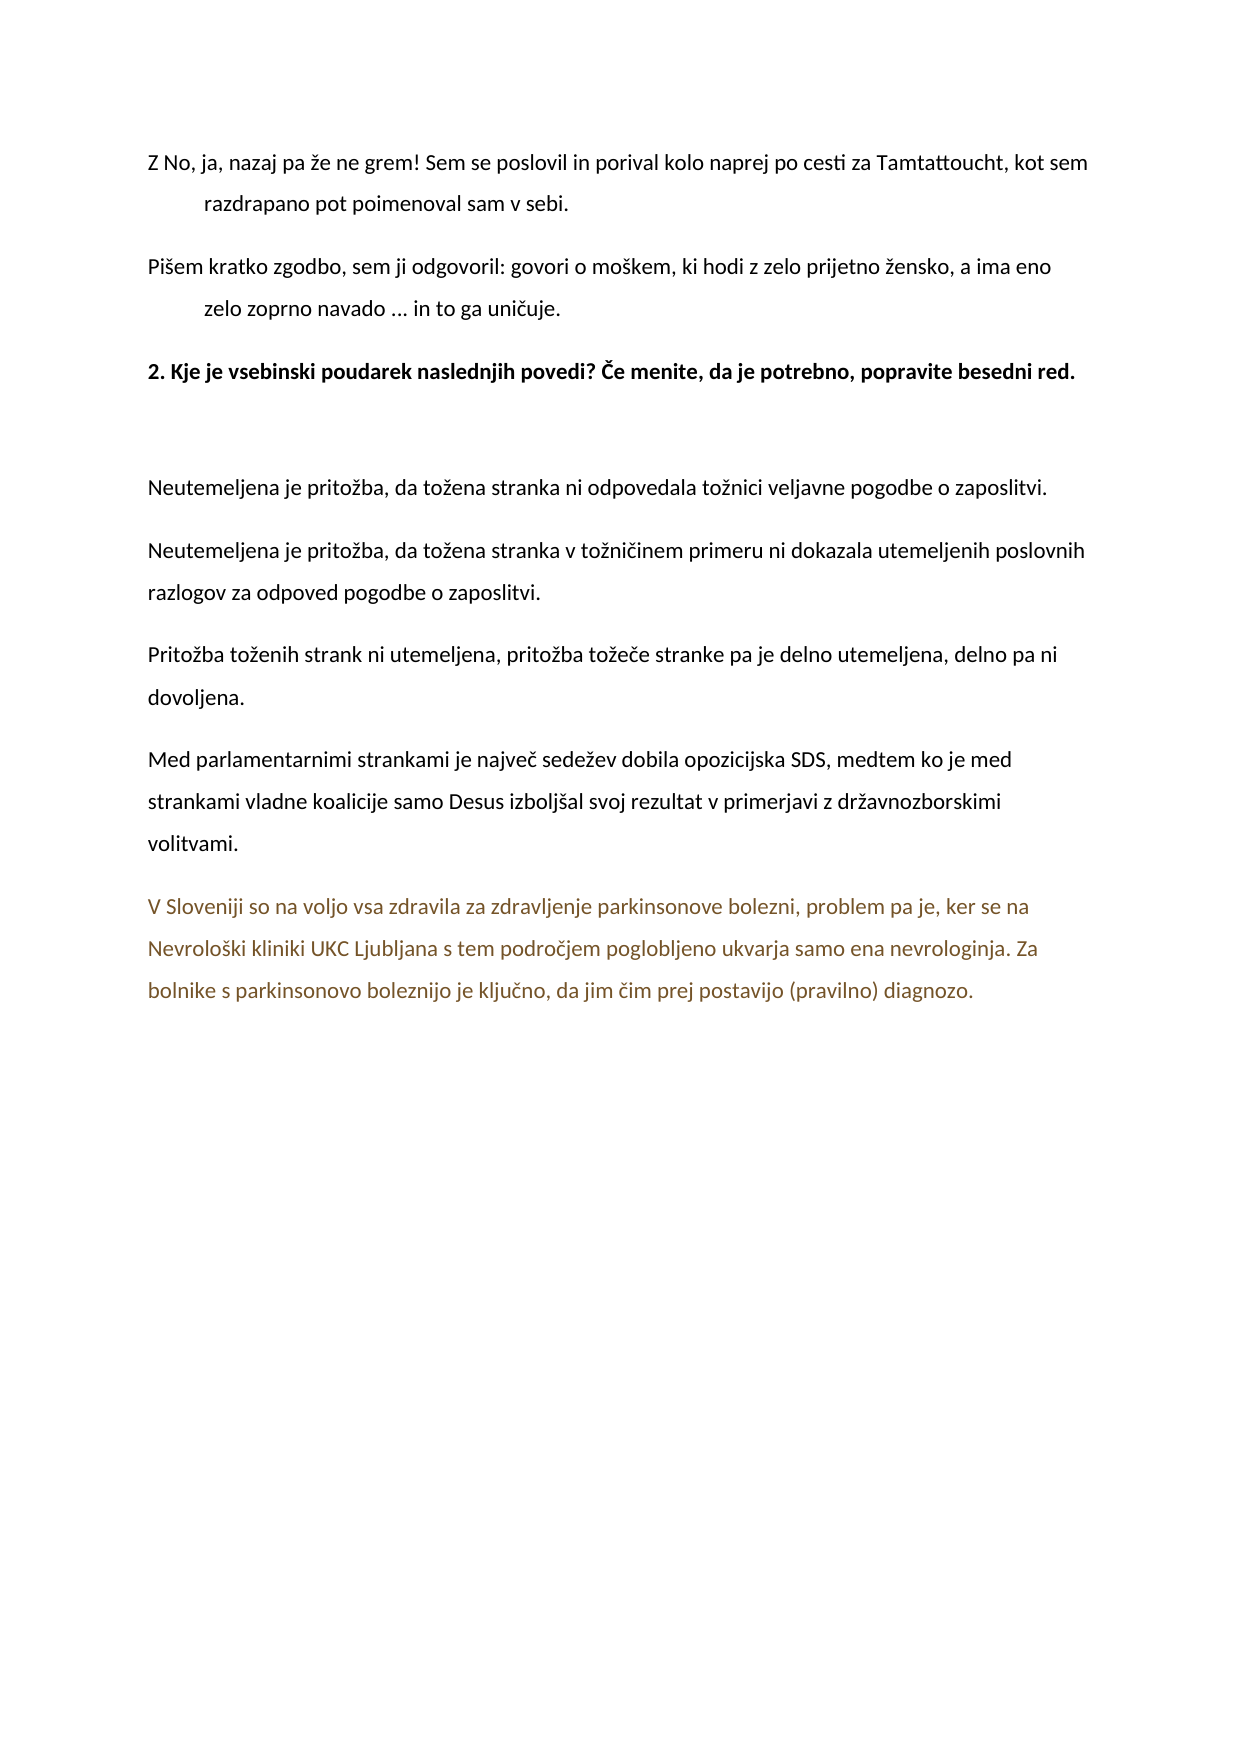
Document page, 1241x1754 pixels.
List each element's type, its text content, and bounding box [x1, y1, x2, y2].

text Neutemeljena je pritožba, da tožena stranka ni odpovedala tožnici veljavne pogodbe o zaposlitvi. [148, 473, 1093, 501]
text V Sloveniji so na voljo vsa zdravila za zdravljenje parkinsonove bolezni, problem pa je, ker se na Nevrološki kliniki UKC Ljubljana s tem področjem poglobljeno ukvarja samo ena nevrologinja. Za bolnike s parkinsonovo boleznijo je ključno, da jim čim prej postavijo (pravilno) diagnozo. [148, 892, 1093, 1004]
text Pišem kratko zgodbo, sem ji odgovoril: govori o moškem, ki hodi z zelo prijetno žensko, a ima eno zelo zoprno navado ... in to ga uničuje. [148, 252, 1093, 322]
text 2. Kje je vsebinski poudarek naslednjih povedi? Če menite, da je potrebno, popravite besedni red. [148, 357, 1093, 385]
text Med parlamentarnimi strankami je največ sedežev dobila opozicijska SDS, medtem ko je med strankami vladne koalicije samo Desus izboljšal svoj rezultat v primerjavi z državnozborskimi volitvami. [148, 745, 1093, 857]
text Neutemeljena je pritožba, da tožena stranka v tožničinem primeru ni dokazala utemeljenih poslovnih razlogov za odpoved pogodbe o zaposlitvi. [148, 536, 1093, 606]
text Z No, ja, nazaj pa že ne grem! Sem se poslovil in porival kolo naprej po cesti za Tamtattoucht, kot sem razdrapano pot poimenoval sam v sebi. [148, 148, 1093, 218]
text Pritožba toženih strank ni utemeljena, pritožba tožeče stranke pa je delno utemeljena, delno pa ni dovoljena. [148, 641, 1093, 711]
